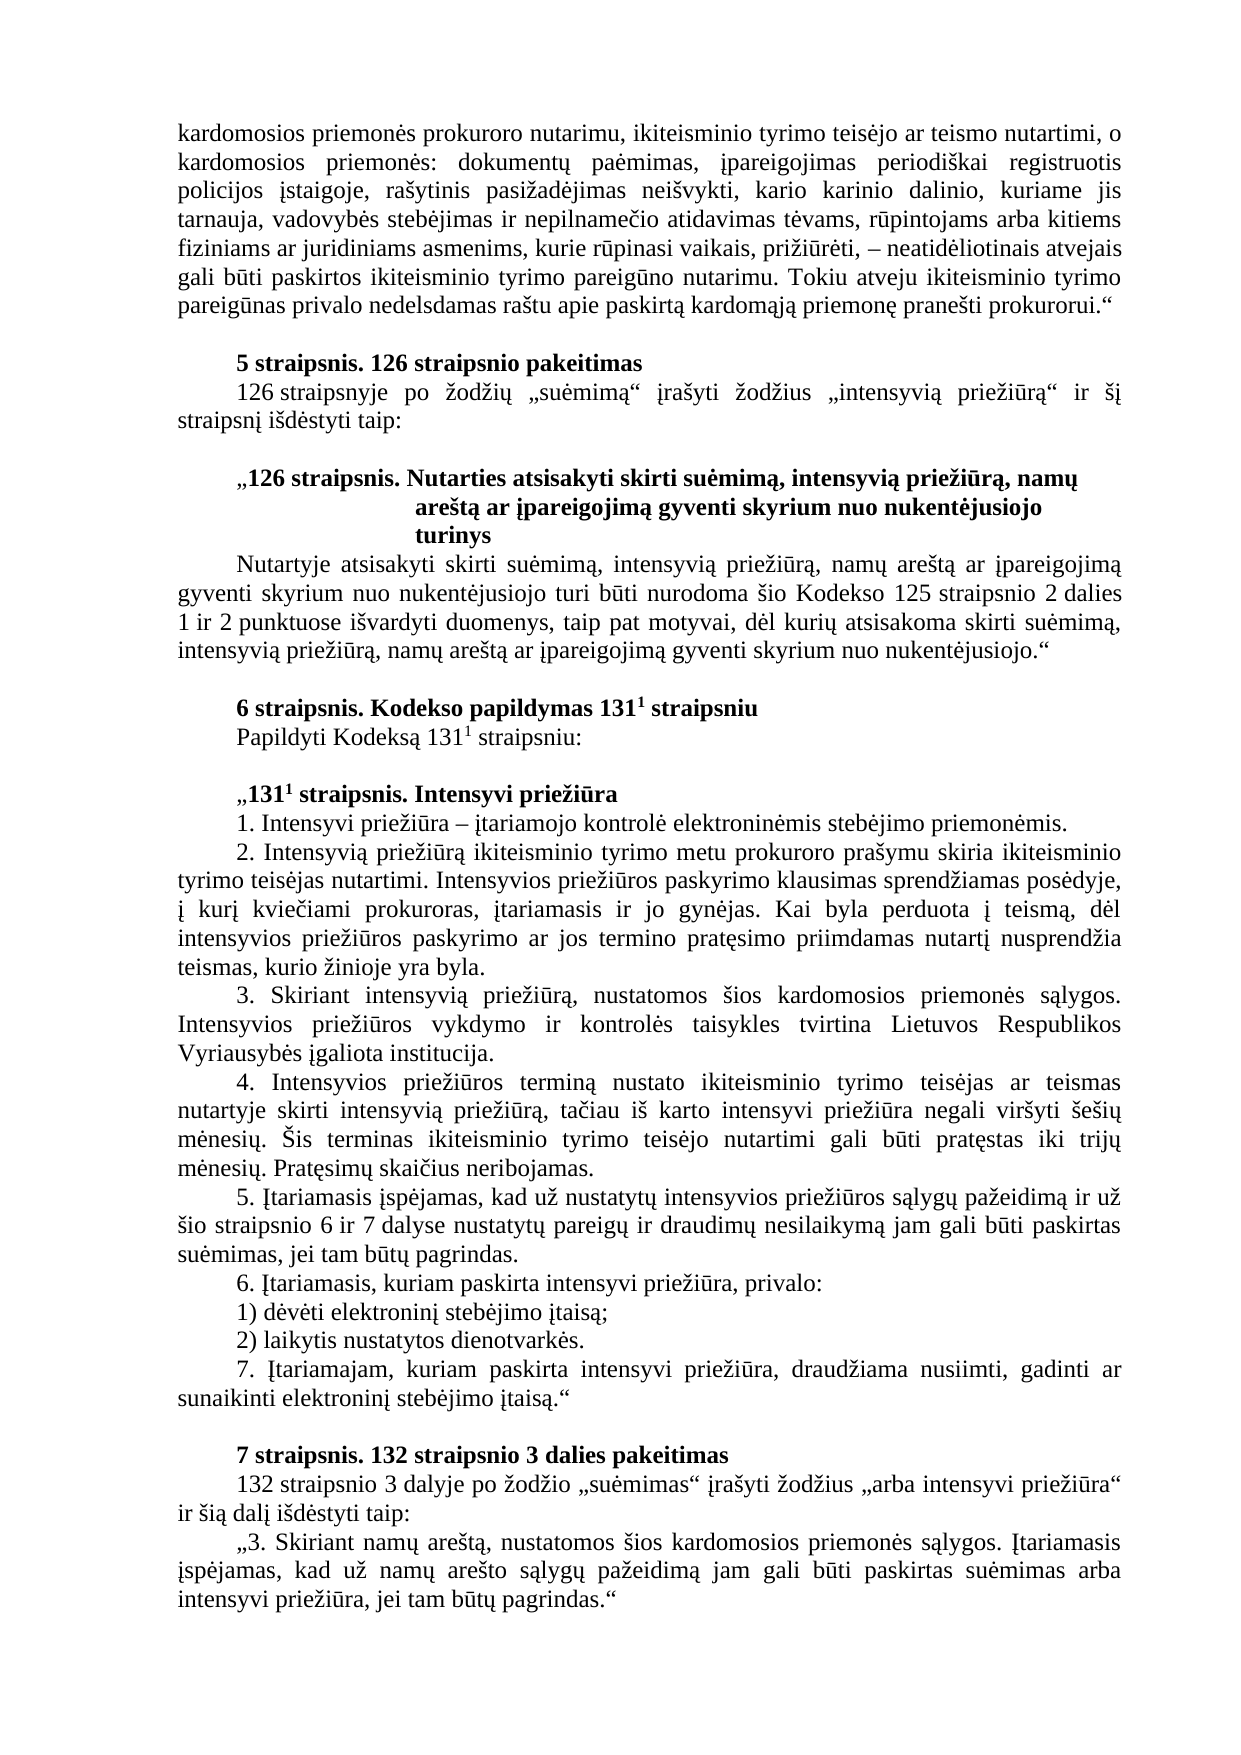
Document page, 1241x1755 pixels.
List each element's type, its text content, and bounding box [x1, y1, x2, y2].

text 7. Įtariamajam, kuriam paskirta intensyvi priežiūra, draudžiama nusiimti, gadinti ar sunaikinti elektroninį stebėjimo įtaisą.“ [177, 1354, 1122, 1412]
text 132 straipsnio 3 dalyje po žodžio „suėmimas“ įrašyti žodžius „arba intensyvi priežiūra“ ir šią dalį išdėstyti taip: [177, 1469, 1122, 1527]
text 4. Intensyvios priežiūros terminą nustato ikiteisminio tyrimo teisėjas ar teismas nutartyje skirti intensyvią priežiūrą, tačiau iš karto intensyvi priežiūra negali viršyti šešių mėnesių. Šis terminas ikiteisminio tyrimo teisėjo nutartimi gali būti pratęstas iki trijų mėnesių. Pratęsimų skaičius neribojamas. [177, 1067, 1122, 1182]
text 3. Skiriant intensyvią priežiūrą, nustatomos šios kardomosios priemonės sąlygos. Intensyvios priežiūros vykdymo ir kontrolės taisykles tvirtina Lietuvos Respublikos Vyriausybės įgaliota institucija. [177, 981, 1122, 1067]
text „126 straipsnis. Nutarties atsisakyti skirti suėmimą, intensyvią priežiūrą, namų areštą ar įpareigojimą gyventi skyrium nuo nukentėjusiojo turinys [236, 463, 1122, 549]
text 1. Intensyvi priežiūra – įtariamojo kontrolė elektroninėmis stebėjimo priemonėmis. [177, 808, 1122, 837]
text 6 straipsnis. Kodekso papildymas 1311 straipsniu [177, 693, 1122, 722]
text 7 straipsnis. 132 straipsnio 3 dalies pakeitimas [177, 1441, 1122, 1469]
text kardomosios priemonės prokuroro nutarimu, ikiteisminio tyrimo teisėjo ar teismo nutartimi, o kardomosios priemonės: dokumentų paėmimas, įpareigojimas periodiškai registruotis policijos įstaigoje, rašytinis pasižadėjimas neišvykti, kario karinio dalinio, kuriame jis tarnauja, vadovybės stebėjimas ir nepilnamečio atidavimas tėvams, rūpintojams arba kitiems fiziniams ar juridiniams asmenims, kurie rūpinasi vaikais, prižiūrėti, – neatidėliotinais atvejais gali būti paskirtos ikiteisminio tyrimo pareigūno nutarimu. Tokiu atveju ikiteisminio tyrimo pareigūnas privalo nedelsdamas raštu apie paskirtą kardomąją priemonę pranešti prokurorui.“ [177, 118, 1122, 319]
text 2) laikytis nustatytos dienotvarkės. [177, 1326, 1122, 1354]
text 5. Įtariamasis įspėjamas, kad už nustatytų intensyvios priežiūros sąlygų pažeidimą ir už šio straipsnio 6 ir 7 dalyse nustatytų pareigų ir draudimų nesilaikymą jam gali būti paskirtas suėmimas, jei tam būtų pagrindas. [177, 1182, 1122, 1268]
text „3. Skiriant namų areštą, nustatomos šios kardomosios priemonės sąlygos. Įtariamasis įspėjamas, kad už namų arešto sąlygų pažeidimą jam gali būti paskirtas suėmimas arba intensyvi priežiūra, jei tam būtų pagrindas.“ [177, 1527, 1122, 1613]
text 126 straipsnyje po žodžių „suėmimą“ įrašyti žodžius „intensyvią priežiūrą“ ir šį straipsnį išdėstyti taip: [177, 377, 1122, 434]
text 6. Įtariamasis, kuriam paskirta intensyvi priežiūra, privalo: [177, 1268, 1122, 1297]
text Papildyti Kodeksą 1311 straipsniu: [177, 722, 1122, 751]
text Nutartyje atsisakyti skirti suėmimą, intensyvią priežiūrą, namų areštą ar įpareigojimą gyventi skyrium nuo nukentėjusiojo turi būti nurodoma šio Kodekso 125 straipsnio 2 dalies 1 ir 2 punktuose išvardyti duomenys, taip pat motyvai, dėl kurių atsisakoma skirti suėmimą, intensyvią priežiūrą, namų areštą ar įpareigojimą gyventi skyrium nuo nukentėjusiojo.“ [177, 549, 1122, 664]
text 1) dėvėti elektroninį stebėjimo įtaisą; [177, 1297, 1122, 1326]
text 5 straipsnis. 126 straipsnio pakeitimas [177, 348, 1122, 377]
text 2. Intensyvią priežiūrą ikiteisminio tyrimo metu prokuroro prašymu skiria ikiteisminio tyrimo teisėjas nutartimi. Intensyvios priežiūros paskyrimo klausimas sprendžiamas posėdyje, į kurį kviečiami prokuroras, įtariamasis ir jo gynėjas. Kai byla perduota į teismą, dėl intensyvios priežiūros paskyrimo ar jos termino pratęsimo priimdamas nutartį nusprendžia teismas, kurio žinioje yra byla. [177, 837, 1122, 981]
text „1311 straipsnis. Intensyvi priežiūra [177, 779, 1122, 808]
